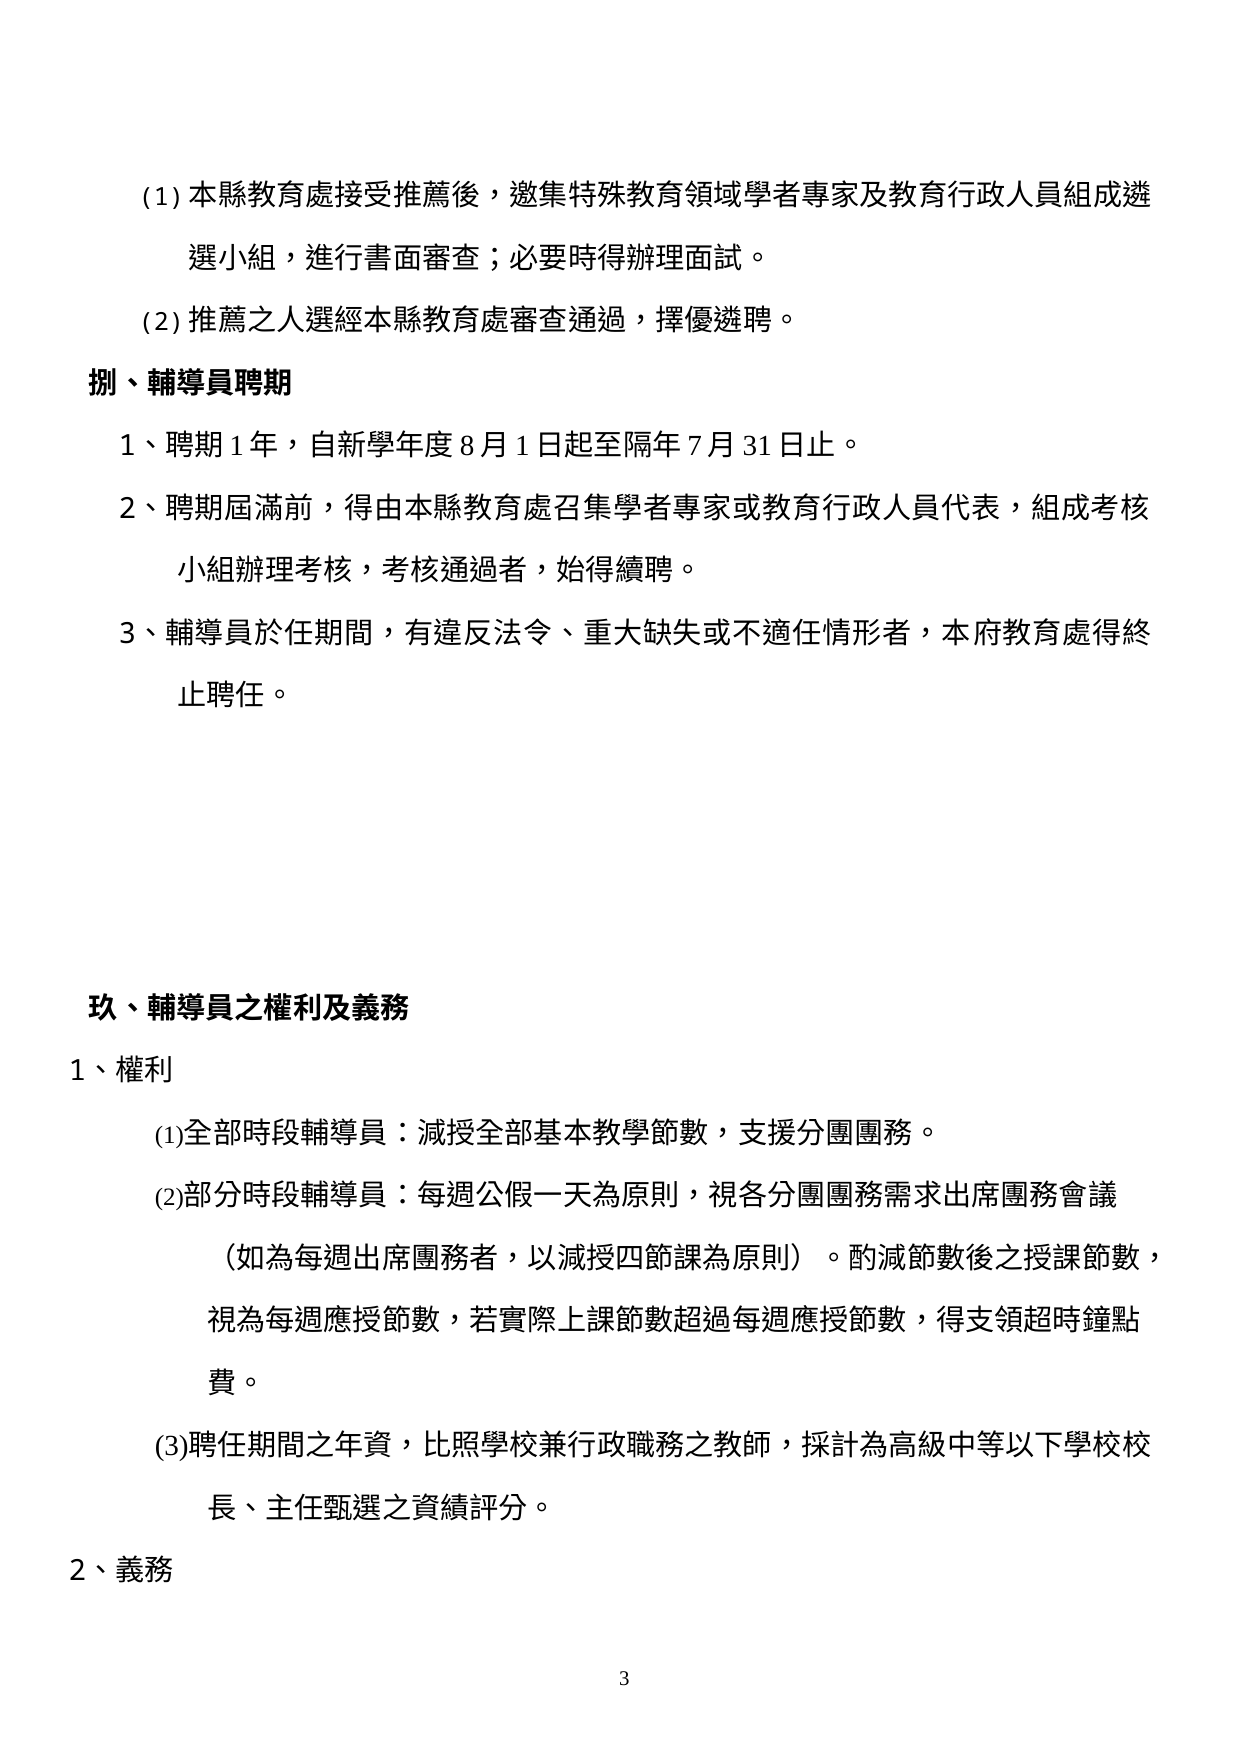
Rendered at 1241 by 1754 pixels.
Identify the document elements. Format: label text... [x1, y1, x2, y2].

list 聘期屆滿前，得由本縣教育處召集學者專家或教育行政人員代表，組成考核小組辦理考核，考核通過者，始得續聘。 [118, 464, 1152, 589]
list 輔導員於任期間，有違反法令、重大缺失或不適任情形者，本府教育處得終止聘任。 [118, 589, 1152, 714]
list 輔導員之權利及義務 [89, 964, 1152, 1026]
list 聘期1年，自新學年度8月1日起至隔年7月31日止。 [118, 401, 1152, 464]
list 輔導員聘期 [89, 339, 1152, 401]
list 聘任期間之年資，比照學校兼行政職務之教師，採計為高級中等以下學校校長、主任甄選之資績評分。 [154, 1401, 1152, 1526]
list 本縣教育處接受推薦後，邀集特殊教育領域學者專家及教育行政人員組成遴選小組，進行書面審查；必要時得辦理面試。 [139, 151, 1152, 276]
list 全部時段輔導員：減授全部基本教學節數，支援分團團務。 [154, 1089, 1152, 1151]
list 推薦之人選經本縣教育處審查通過，擇優遴聘。 [139, 276, 1152, 339]
list 義務 [68, 1526, 1152, 1589]
list 權利 [68, 1026, 1152, 1089]
list 部分時段輔導員：每週公假一天為原則，視各分團團務需求出席團務會議（如為每週出席團務者，以減授四節課為原則）。酌減節數後之授課節數，視為每週應授節數，若實際上課節數超過每週應授節數，得支領超時鐘點費。 [154, 1151, 1152, 1401]
